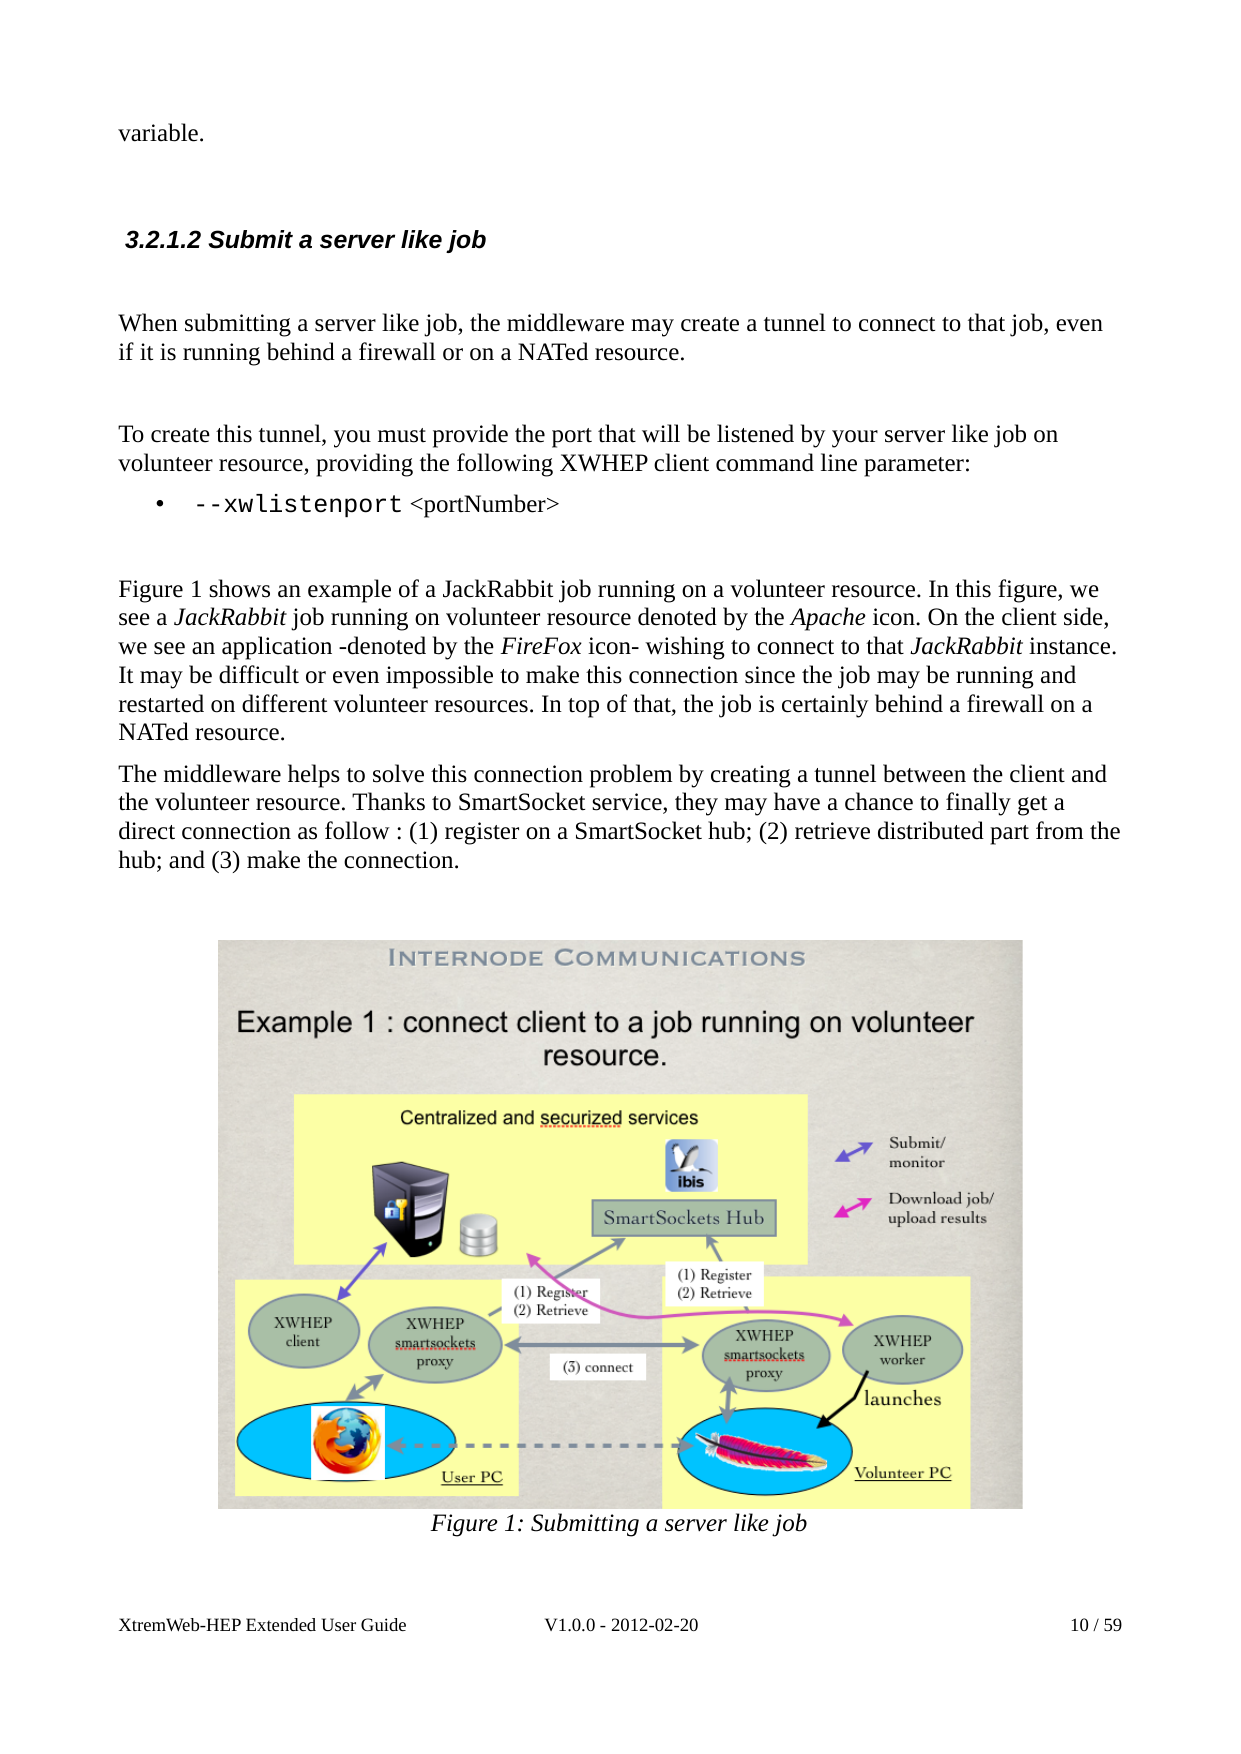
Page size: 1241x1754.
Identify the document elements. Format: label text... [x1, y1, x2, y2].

text When submitting a server like job, the middleware may create a tunnel to connect to that job, even if it is running behind a firewall or on a NATed resource. [118, 308, 1122, 365]
text variable. [118, 118, 1122, 147]
text The middleware helps to solve this connection problem by creating a tunnel between the client and the volunteer resource. Thanks to SmartSocket service, they may have a chance to finally get a direct connection as follow : (1) register on a SmartSocket hub; (2) retrieve distributed part from the hub; and (3) make the connection. [118, 759, 1122, 874]
list --xwlistenport <portNumber> [156, 489, 1122, 520]
subtitle Submit a server like job [118, 226, 1122, 254]
picture [218, 940, 1023, 1509]
text Figure 1 shows an example of a JackRabbit job running on a volunteer resource. In this figure, we see a JackRabbit job running on volunteer resource denoted by the Apache icon. On the client side, we see an application -denoted by the FireFox icon- wishing to connect to that JackRabbit instance. It may be difficult or even impossible to make this connection since the job may be running and restarted on different volunteer resources. In top of that, the job is certainly behind a firewall on a NATed resource. [118, 574, 1122, 746]
text To create this tunnel, you must provide the port that will be listened by your server like job on volunteer resource, providing the following XWHEP client command line parameter: [118, 419, 1122, 477]
text Figure 1: Submitting a server like job [218, 1509, 1022, 1537]
